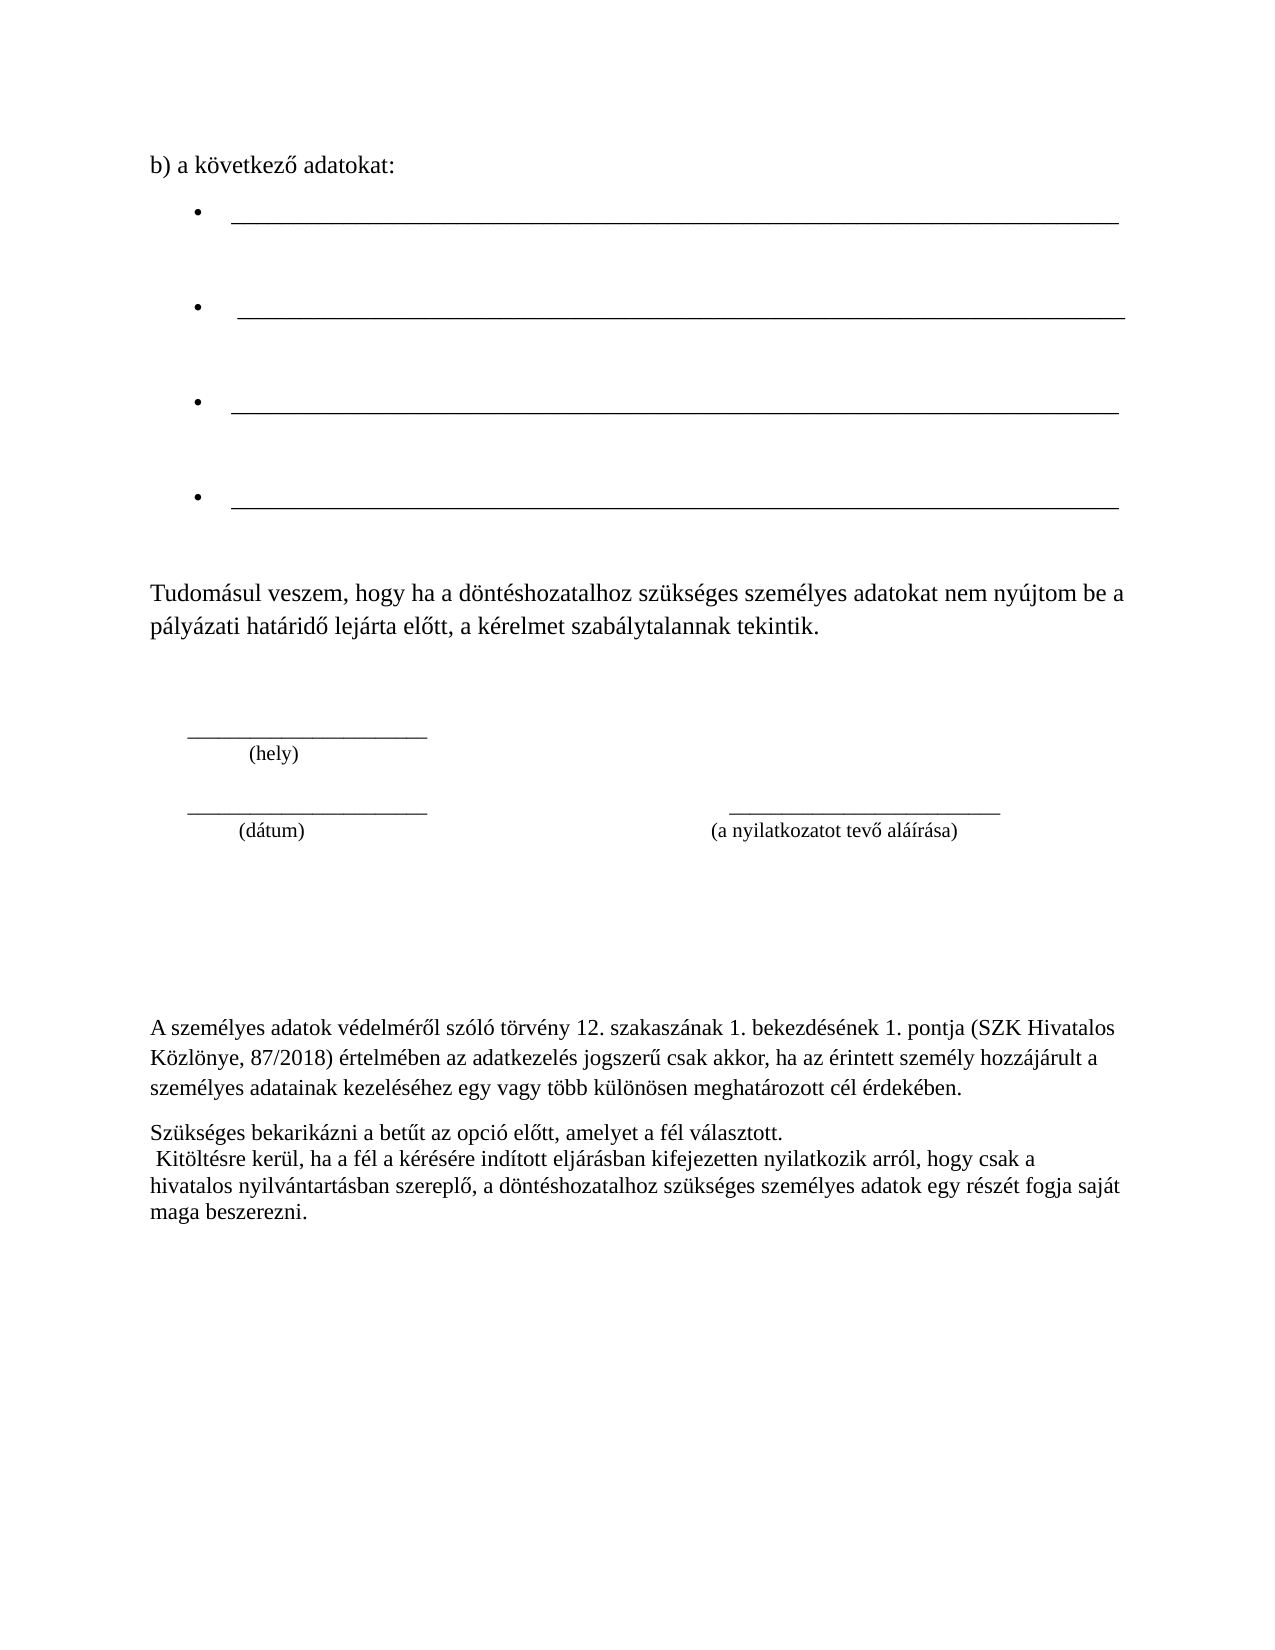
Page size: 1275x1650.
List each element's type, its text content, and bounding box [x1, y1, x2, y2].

text A személyes adatok védelméről szóló törvény 12. szakaszának 1. bekezdésének 1. pontja (SZK Hivatalos Közlönye, 87/2018) értelmében az adatkezelés jogszerű csak akkor, ha az érintett személy hozzájárult a személyes adatainak kezeléséhez egy vagy több különösen meghatározott cél érdekében. [150, 1014, 1125, 1101]
list _______________________________________________________________________ [194, 388, 1125, 417]
text Kitöltésre kerül, ha a fél a kérésére indított eljárásban kifejezetten nyilatkozik arról, hogy csak a hivatalos nyilvántartásban szereplő, a döntéshozatalhoz szükséges személyes adatok egy részét fogja saját maga beszerezni. [150, 1145, 1125, 1224]
list _______________________________________________________________________ [194, 198, 1125, 226]
text _______________________ [187, 717, 1125, 741]
text Tudomásul veszem, hogy ha a döntéshozatalhoz szükséges személyes adatokat nem nyújtom be a pályázati határidő lejárta előtt, a kérelmet szabálytalannak tekintik. [150, 578, 1125, 640]
text b) a következő adatokat: [150, 150, 1125, 179]
list _______________________________________________________________________ [194, 293, 1125, 322]
text Szükséges bekarikázni a betűt az opció előtt, amelyet a fél választott. [150, 1119, 1125, 1145]
text (hely) [150, 741, 1125, 765]
list _______________________________________________________________________ [194, 483, 1125, 512]
text _______________________ __________________________ [187, 793, 1125, 817]
text (dátum) (a nyilatkozatot tevő aláírása) [150, 817, 1125, 842]
